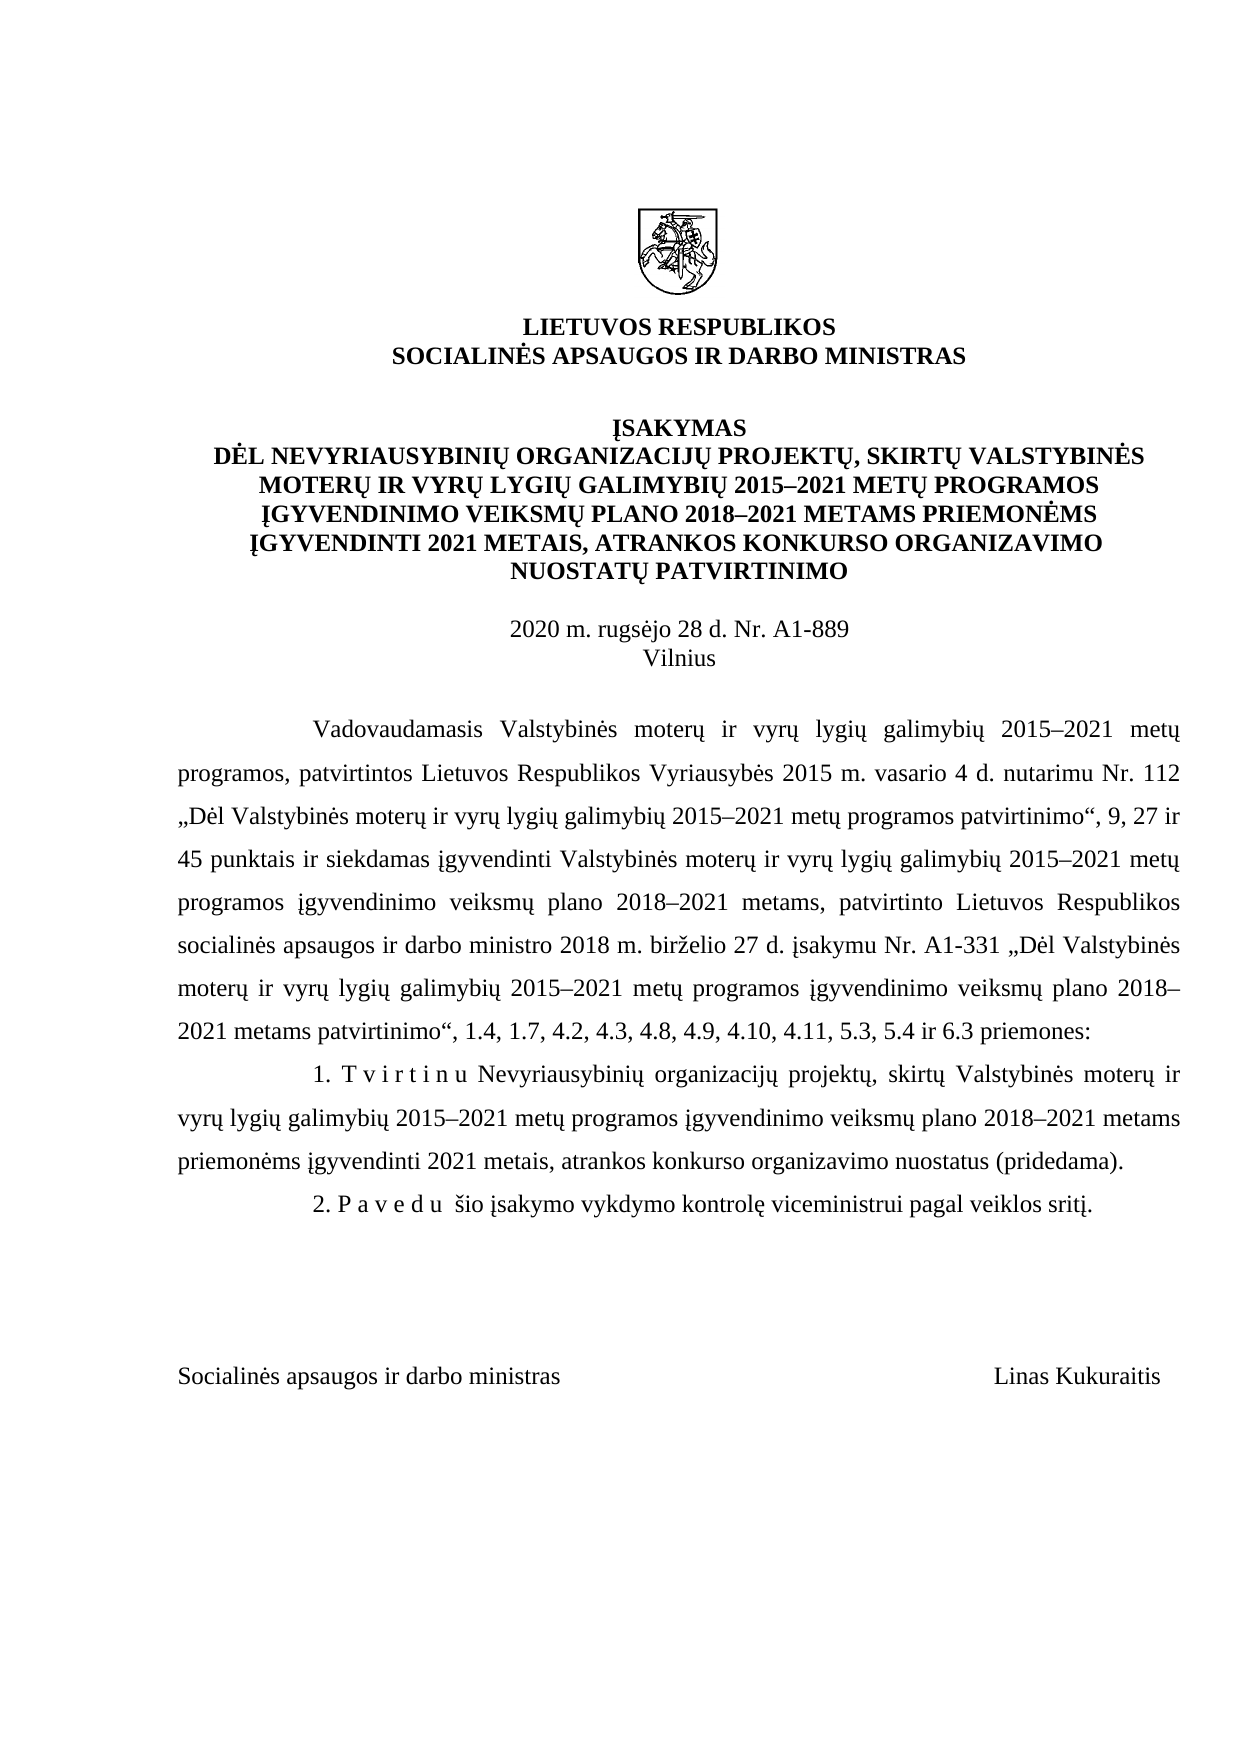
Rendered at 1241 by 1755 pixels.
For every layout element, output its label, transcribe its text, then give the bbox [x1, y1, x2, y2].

text LIETUVOS RESPUBLIKOS [177, 312, 1181, 341]
text Vilnius [177, 643, 1181, 671]
text 2020 m. rugsėjo 28 d. Nr. A1-889 [177, 614, 1181, 643]
text Socialinės apsaugos ir darbo ministras Linas Kukuraitis [177, 1361, 1181, 1390]
text NUOSTATŲ PATVIRTINIMO [177, 556, 1181, 585]
text SOCIALINĖS APSAUGOS IR DARBO MINISTRAS [177, 341, 1181, 369]
text 1. Tvirtinu Nevyriausybinių organizacijų projektų, skirtų Valstybinės moterų ir vyrų lygių galimybių 2015–2021 metų programos įgyvendinimo veiksmų plano 2018–2021 metams priemonėms įgyvendinti 2021 metais, atrankos konkurso organizavimo nuostatus (pridedama). [177, 1059, 1181, 1174]
text DĖL NEVYRIAUSYBINIŲ ORGANIZACIJŲ PROJEKTŲ, SKIRTŲ VALSTYBINĖS MOTERŲ IR VYRŲ LYGIŲ GALIMYBIŲ 2015–2021 METŲ PROGRAMOS ĮGYVENDINIMO VEIKSMŲ PLANO 2018–2021 METAMS PRIEMONĖMS ĮGYVENDINTI 2021 METAIS, ATRANKOS KONKURSO ORGANIZAVIMO [177, 441, 1181, 556]
text ĮSAKYMAS [177, 413, 1181, 441]
text 2. P a v e d u šio įsakymo vykdymo kontrolę viceministrui pagal veiklos sritį. [177, 1189, 1181, 1218]
text Vadovaudamasis Valstybinės moterų ir vyrų lygių galimybių 2015–2021 metų programos, patvirtintos Lietuvos Respublikos Vyriausybės 2015 m. vasario 4 d. nutarimu Nr. 112 „Dėl Valstybinės moterų ir vyrų lygių galimybių 2015–2021 metų programos patvirtinimo“, 9, 27 ir 45 punktais ir siekdamas įgyvendinti Valstybinės moterų ir vyrų lygių galimybių 2015–2021 metų programos įgyvendinimo veiksmų plano 2018–2021 metams, patvirtinto Lietuvos Respublikos socialinės apsaugos ir darbo ministro 2018 m. birželio 27 d. įsakymu Nr. A1-331 „Dėl Valstybinės moterų ir vyrų lygių galimybių 2015–2021 metų programos įgyvendinimo veiksmų plano 2018–2021 metams patvirtinimo“, 1.4, 1.7, 4.2, 4.3, 4.8, 4.9, 4.10, 4.11, 5.3, 5.4 ir 6.3 priemones: [177, 714, 1181, 1045]
